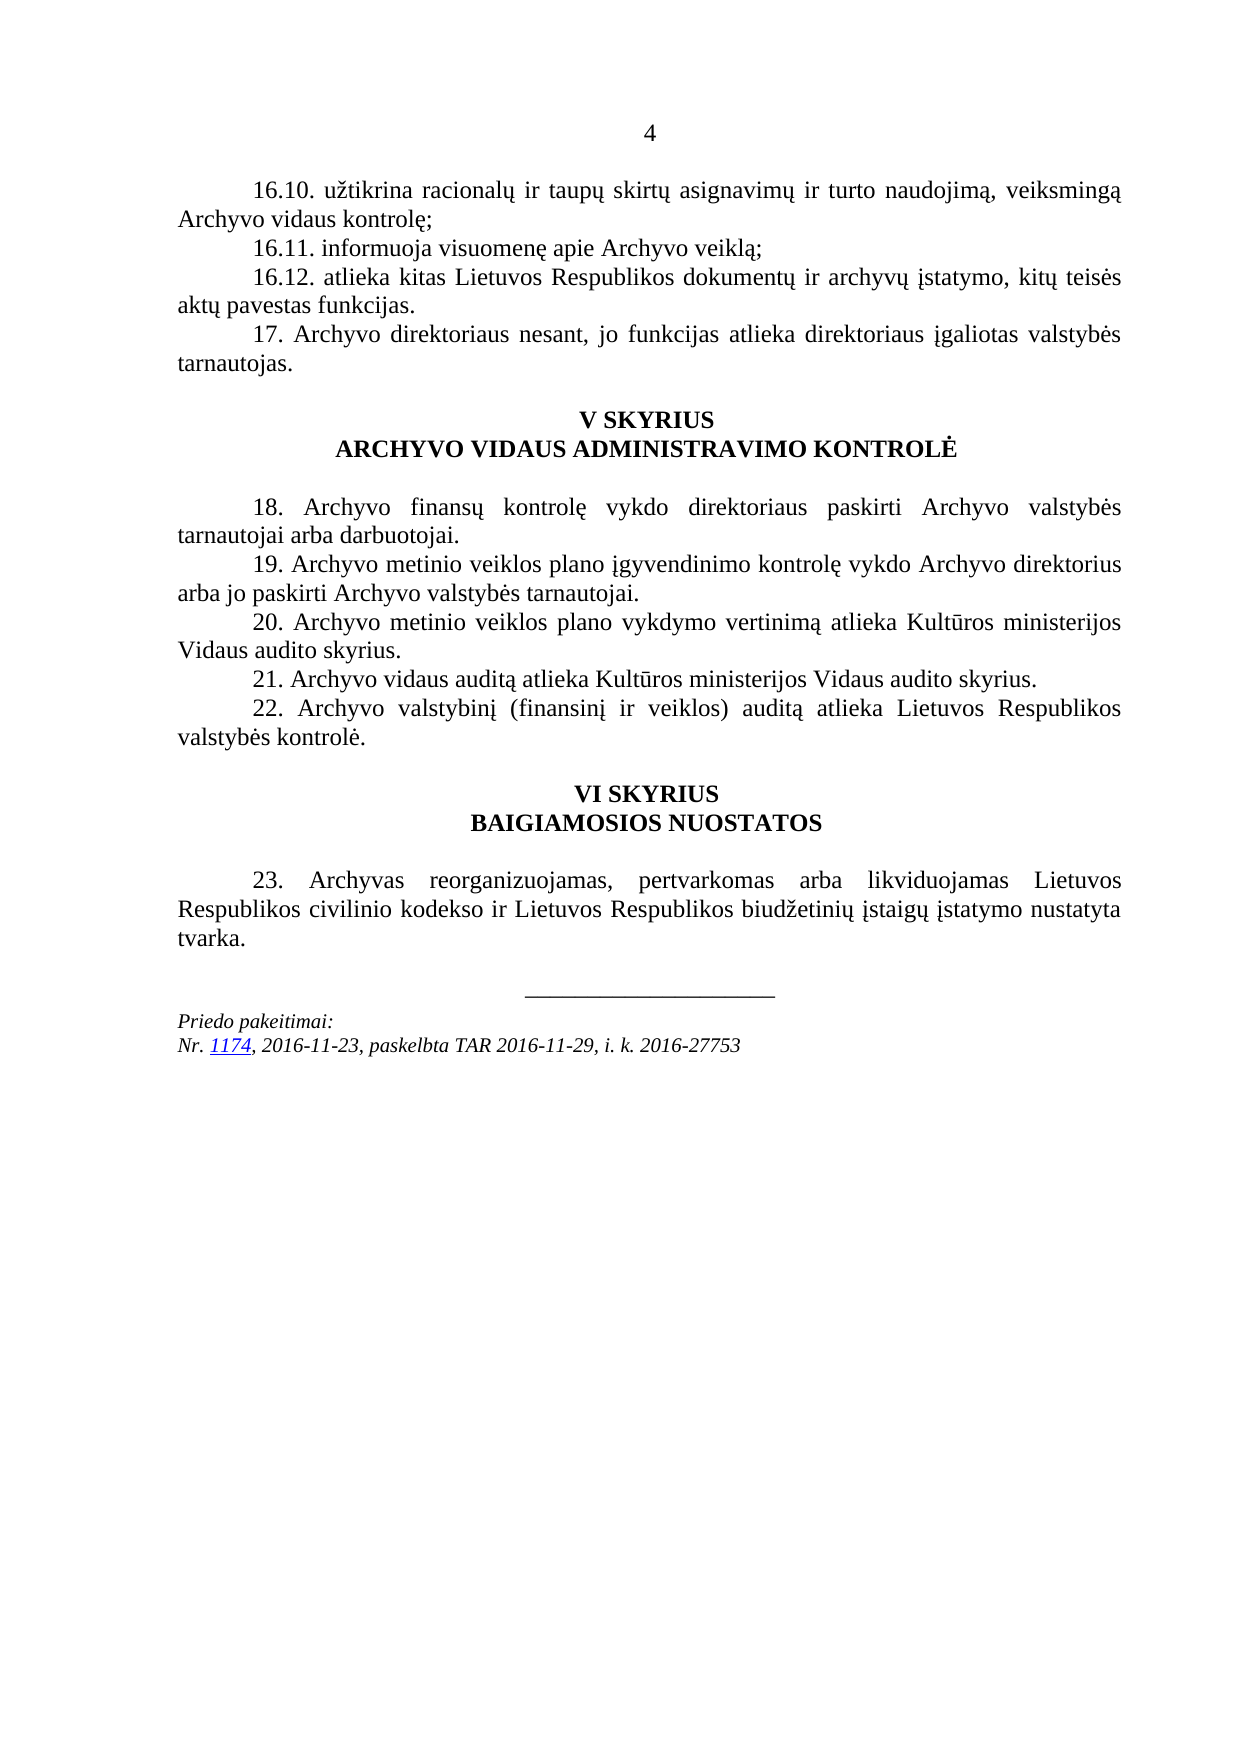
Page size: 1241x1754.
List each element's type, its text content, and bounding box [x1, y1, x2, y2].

text 16.12. atlieka kitas Lietuvos Respublikos dokumentų ir archyvų įstatymo, kitų teisės aktų pavestas funkcijas. [177, 262, 1122, 319]
text 16.10. užtikrina racionalų ir taupų skirtų asignavimų ir turto naudojimą, veiksmingą Archyvo vidaus kontrolę; [177, 176, 1122, 233]
text Nr. 1174, 2016-11-23, paskelbta TAR 2016-11-29, i. k. 2016-27753 [177, 1033, 1122, 1057]
text 21. Archyvo vidaus auditą atlieka Kultūros ministerijos Vidaus audito skyrius. [177, 664, 1122, 693]
text 18. Archyvo finansų kontrolę vykdo direktoriaus paskirti Archyvo valstybės tarnautojai arba darbuotojai. [177, 492, 1122, 549]
text Priedo pakeitimai: [177, 1009, 1122, 1033]
text 22. Archyvo valstybinį (finansinį ir veiklos) auditą atlieka Lietuvos Respublikos valstybės kontrolė. [177, 693, 1122, 751]
text VI SKYRIUS [177, 779, 1122, 808]
text BAIGIAMOSIOS NUOSTATOS [177, 808, 1122, 837]
text 19. Archyvo metinio veiklos plano įgyvendinimo kontrolę vykdo Archyvo direktorius arba jo paskirti Archyvo valstybės tarnautojai. [177, 549, 1122, 607]
text 20. Archyvo metinio veiklos plano vykdymo vertinimą atlieka Kultūros ministerijos Vidaus audito skyrius. [177, 607, 1122, 664]
text 23. Archyvas reorganizuojamas, pertvarkomas arba likviduojamas Lietuvos Respublikos civilinio kodekso ir Lietuvos Respublikos biudžetinių įstaigų įstatymo nustatyta tvarka. [177, 866, 1122, 952]
text 17. Archyvo direktoriaus nesant, jo funkcijas atlieka direktoriaus įgaliotas valstybės tarnautojas. [177, 319, 1122, 377]
text V SKYRIUS [177, 406, 1122, 434]
text 16.11. informuoja visuomenę apie Archyvo veiklą; [177, 233, 1122, 262]
text ARCHYVO VIDAUS ADMINISTRAVIMO KONTROLĖ [177, 434, 1122, 463]
text –––––––––––––––––––– [177, 981, 1122, 1009]
